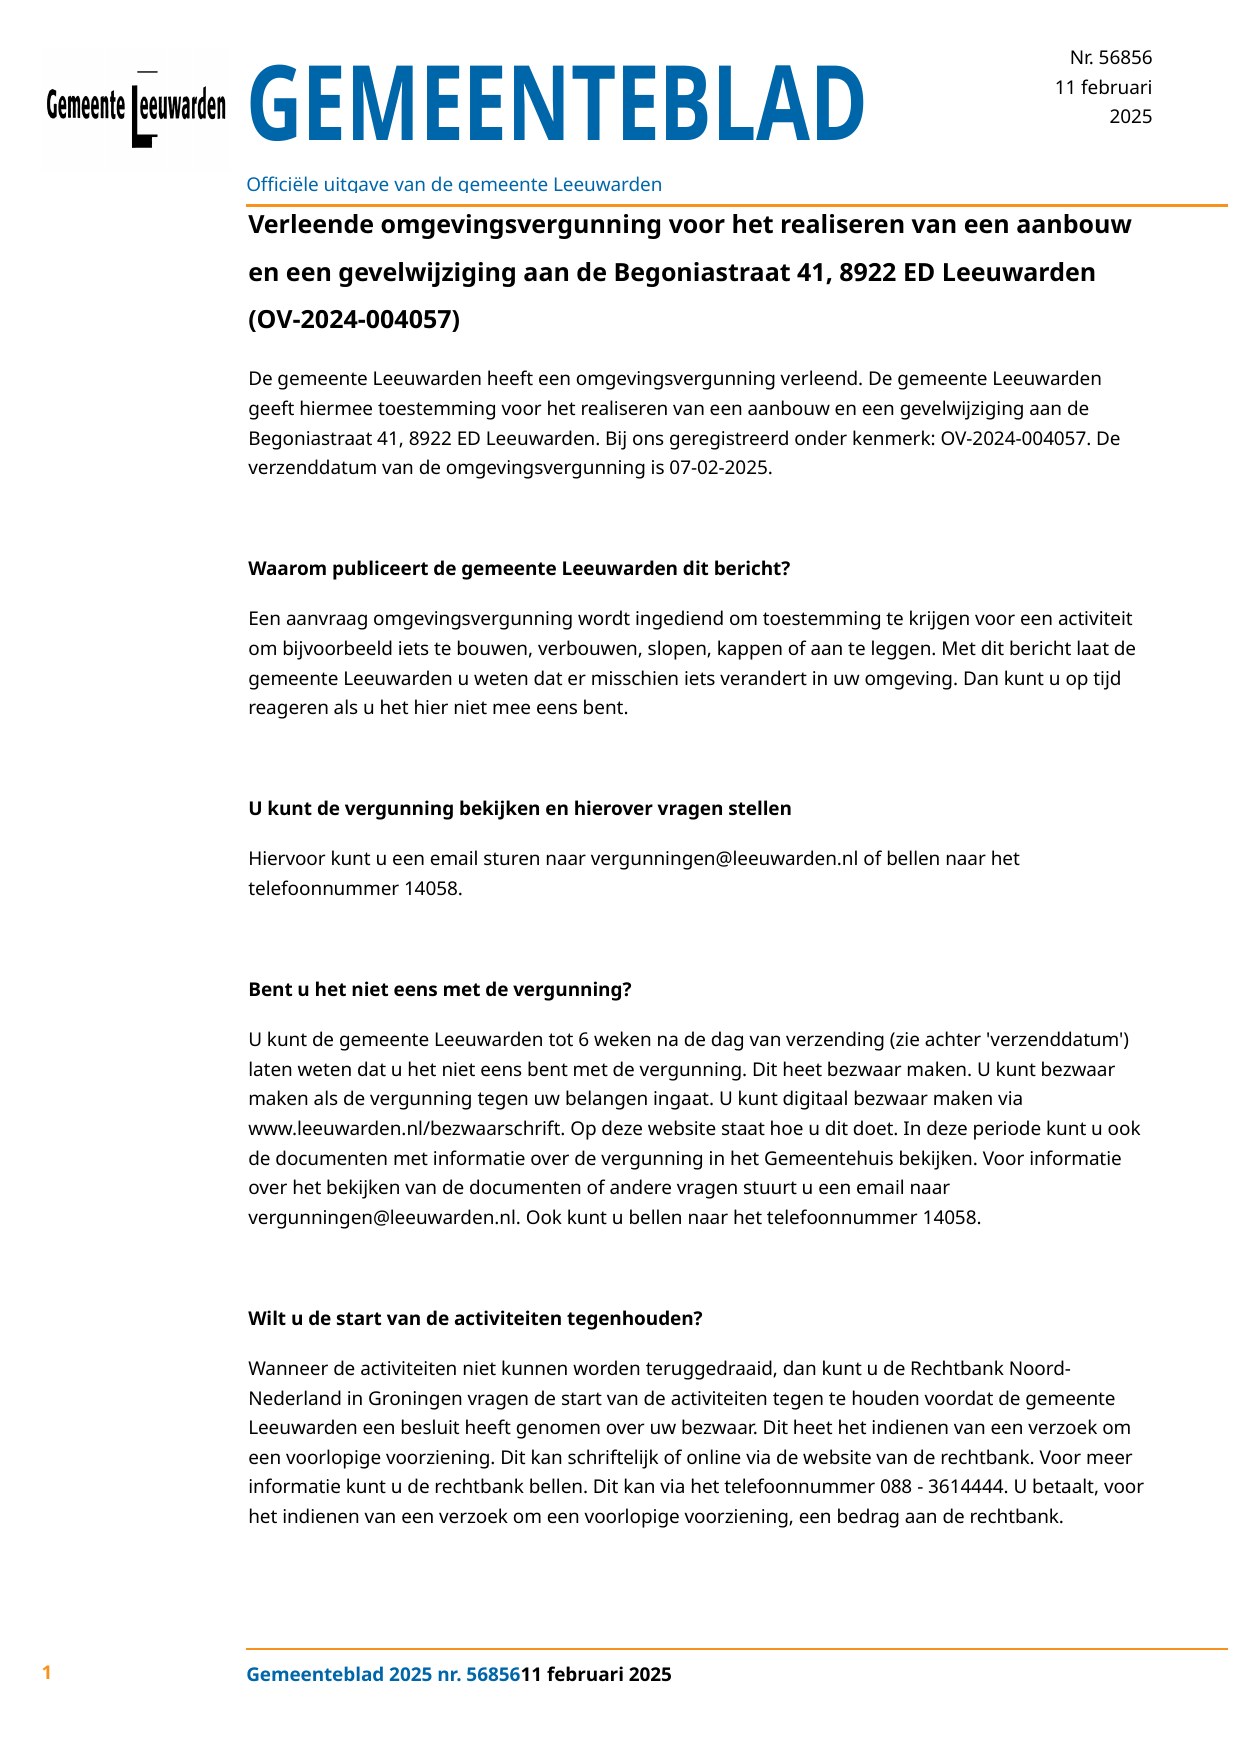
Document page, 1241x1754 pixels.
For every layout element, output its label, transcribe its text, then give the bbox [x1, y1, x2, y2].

text Wanneer de activiteiten niet kunnen worden teruggedraaid, dan kunt u de Rechtbank Noord-Nederland in Groningen vragen de start van de activiteiten tegen te houden voordat de gemeente Leeuwarden een besluit heeft genomen over uw bezwaar. Dit heet het indienen van een verzoek om een voorlopige voorziening. Dit kan schriftelijk of online via de website van de rechtbank. Voor meer informatie kunt u de rechtbank bellen. Dit kan via het telefoonnummer 088 - 3614444. U betaalt, voor het indienen van een verzoek om een voorlopige voorziening, een bedrag aan de rechtbank. [248, 1355, 1152, 1529]
text U kunt de gemeente Leeuwarden tot 6 weken na de dag van verzending (zie achter 'verzenddatum') laten weten dat u het niet eens bent met de vergunning. Dit heet bezwaar maken. U kunt bezwaar maken als de vergunning tegen uw belangen ingaat. U kunt digitaal bezwaar maken via www.leeuwarden.nl/bezwaarschrift. Op deze website staat hoe u dit doet. In deze periode kunt u ook de documenten met informatie over de vergunning in het Gemeentehuis bekijken. Voor informatie over het bekijken van de documenten of andere vragen stuurt u een email naar vergunningen@leeuwarden.nl. Ook kunt u bellen naar het telefoonnummer 14058. [248, 1026, 1152, 1229]
text Wilt u de start van de activiteiten tegenhouden? [248, 1305, 1152, 1330]
text Hiervoor kunt u een email sturen naar vergunningen@leeuwarden.nl of bellen naar het telefoonnummer 14058. [248, 846, 1152, 901]
text Een aanvraag omgevingsvergunning wordt ingediend om toestemming te krijgen voor een activiteit om bijvoorbeeld iets te bouwen, verbouwen, slopen, kappen of aan te leggen. Met dit bericht laat de gemeente Leeuwarden u weten dat er misschien iets verandert in uw omgeving. Dan kunt u op tijd reageren als u het hier niet mee eens bent. [248, 606, 1152, 720]
text Bent u het niet eens met de vergunning? [248, 976, 1152, 1002]
picture [41, 47, 231, 172]
text De gemeente Leeuwarden heeft een omgevingsvergunning verleend. De gemeente Leeuwarden geeft hiermee toestemming voor het realiseren van een aanbouw en een gevelwijziging aan de Begoniastraat 41, 8922 ED Leeuwarden. Bij ons geregistreerd onder kenmerk: OV-2024-004057. De verzenddatum van de omgevingsvergunning is 07-02-2025. [248, 366, 1152, 480]
text Verleende omgevingsvergunning voor het realiseren van een aanbouw en een gevelwijziging aan de Begoniastraat 41, 8922 ED Leeuwarden (OV-2024-004057) [248, 207, 1152, 336]
text Waarom publiceert de gemeente Leeuwarden dit bericht? [248, 555, 1152, 581]
text U kunt de vergunning bekijken en hierover vragen stellen [248, 795, 1152, 821]
